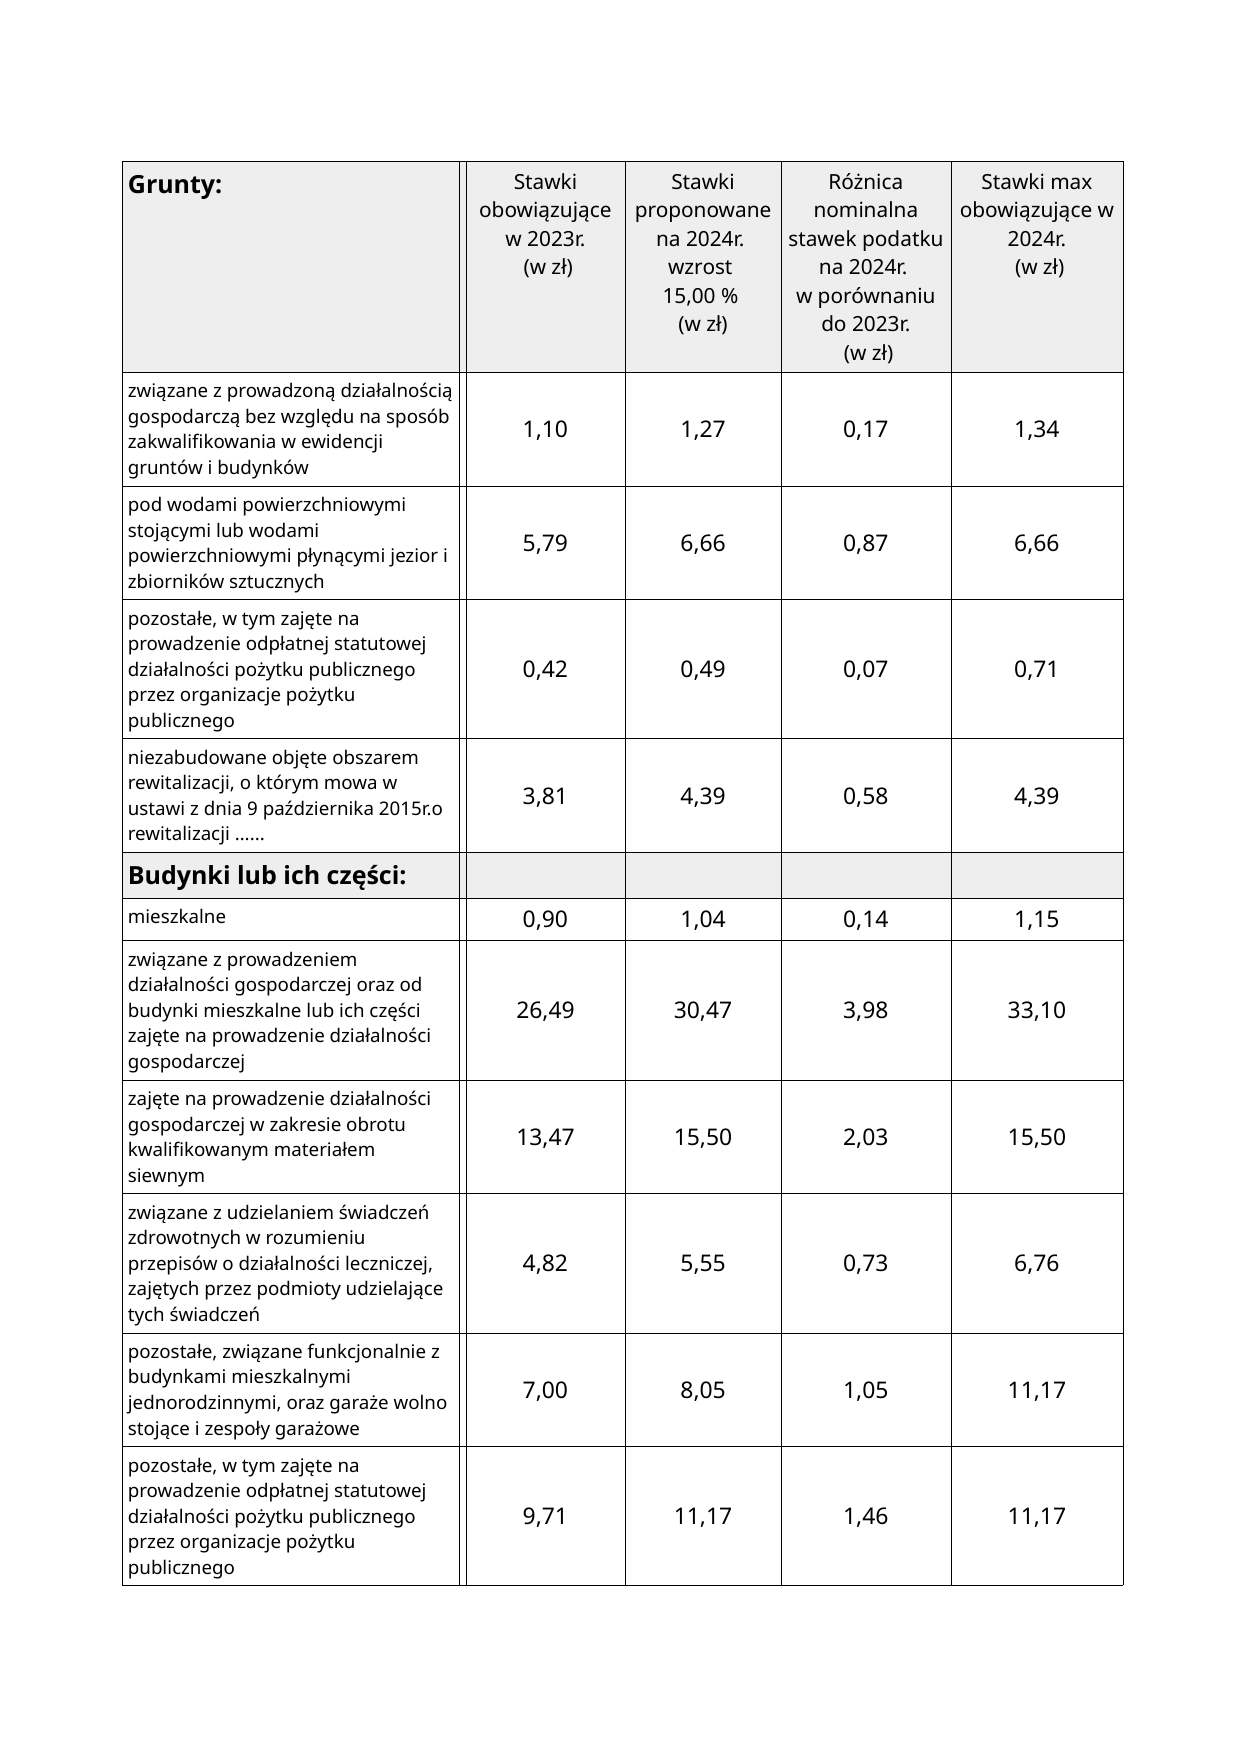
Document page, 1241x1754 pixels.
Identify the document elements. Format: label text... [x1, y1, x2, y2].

table_cell pozostałe, związane funkcjonalnie z budynkami mieszkalnymi jednorodzinnymi, oraz garaże wolno stojące i zespoły garażowe [123, 1334, 459, 1446]
table_cell 6,66 [626, 487, 781, 599]
table_cell 11,17 [626, 1447, 781, 1585]
table_cell 15,50 [626, 1081, 781, 1193]
table_cell [460, 1194, 466, 1332]
table_cell [460, 1447, 466, 1585]
table_cell związane z prowadzoną działalnością gospodarczą bez względu na sposób zakwalifikowania w ewidencji gruntów i budynków [123, 373, 459, 486]
table_cell [460, 941, 466, 1079]
table_cell [782, 853, 951, 898]
table_cell 1,04 [626, 899, 781, 940]
table_cell 8,05 [626, 1334, 781, 1446]
table_header [460, 162, 466, 372]
table_cell 1,34 [952, 373, 1123, 486]
table_cell 0,71 [952, 600, 1123, 738]
table_cell [460, 1081, 466, 1193]
table_cell Budynki lub ich części: [123, 853, 459, 898]
table_cell 3,98 [782, 941, 951, 1079]
table_cell 15,50 [952, 1081, 1123, 1193]
table_cell [460, 739, 466, 852]
table_cell 0,14 [782, 899, 951, 940]
table_cell związane z udzielaniem świadczeń zdrowotnych w rozumieniu przepisów o działalności leczniczej, zajętych przez podmioty udzielające tych świadczeń [123, 1194, 459, 1332]
table_cell 1,46 [782, 1447, 951, 1585]
table_cell 9,71 [467, 1447, 625, 1585]
table_cell [460, 600, 466, 738]
table_cell pozostałe, w tym zajęte na prowadzenie odpłatnej statutowej działalności pożytku publicznego przez organizacje pożytku publicznego [123, 600, 459, 738]
table_cell 0,90 [467, 899, 625, 940]
table_cell [460, 899, 466, 940]
table_cell 0,49 [626, 600, 781, 738]
table_cell 4,82 [467, 1194, 625, 1332]
table_cell 1,15 [952, 899, 1123, 940]
table_cell 13,47 [467, 1081, 625, 1193]
table_cell niezabudowane objęte obszarem rewitalizacji, o którym mowa w ustawi z dnia 9 października 2015r.o rewitalizacji …... [123, 739, 459, 852]
table_header Stawki obowiązujące w 2023r. (w zł) [467, 162, 625, 372]
table_cell pod wodami powierzchniowymi stojącymi lub wodami powierzchniowymi płynącymi jezior i zbiorników sztucznych [123, 487, 459, 599]
table_cell 5,55 [626, 1194, 781, 1332]
table_cell mieszkalne [123, 899, 459, 940]
table_cell 6,76 [952, 1194, 1123, 1332]
table_header Stawki proponowane na 2024r. wzrost 15,00 % (w zł) [626, 162, 781, 372]
table_cell 0,87 [782, 487, 951, 599]
table_cell 30,47 [626, 941, 781, 1079]
table_cell [952, 853, 1123, 898]
table_header Grunty: [123, 162, 459, 372]
table_cell 4,39 [952, 739, 1123, 852]
table_cell [460, 487, 466, 599]
table_cell 11,17 [952, 1447, 1123, 1585]
table_cell 0,17 [782, 373, 951, 486]
table_cell 0,73 [782, 1194, 951, 1332]
table_cell [460, 853, 466, 898]
table_cell [460, 1334, 466, 1446]
table_cell [467, 853, 625, 898]
table_cell 26,49 [467, 941, 625, 1079]
table_cell 3,81 [467, 739, 625, 852]
table_cell 1,27 [626, 373, 781, 486]
table_cell 1,10 [467, 373, 625, 486]
table_cell 0,42 [467, 600, 625, 738]
table_cell zajęte na prowadzenie działalności gospodarczej w zakresie obrotu kwalifikowanym materiałem siewnym [123, 1081, 459, 1193]
table_cell 1,05 [782, 1334, 951, 1446]
table_cell 5,79 [467, 487, 625, 599]
table_cell 7,00 [467, 1334, 625, 1446]
table_cell pozostałe, w tym zajęte na prowadzenie odpłatnej statutowej działalności pożytku publicznego przez organizacje pożytku publicznego [123, 1447, 459, 1585]
table_cell związane z prowadzeniem działalności gospodarczej oraz od budynki mieszkalne lub ich części zajęte na prowadzenie działalności gospodarczej [123, 941, 459, 1079]
table_cell 4,39 [626, 739, 781, 852]
table_cell 2,03 [782, 1081, 951, 1193]
table_cell 11,17 [952, 1334, 1123, 1446]
table_cell [460, 373, 466, 486]
table_cell 0,07 [782, 600, 951, 738]
table_header Różnica nominalna stawek podatku na 2024r. w porównaniu do 2023r. (w zł) [782, 162, 951, 372]
table_cell 0,58 [782, 739, 951, 852]
table_header Stawki max obowiązujące w 2024r. (w zł) [952, 162, 1123, 372]
table_cell 33,10 [952, 941, 1123, 1079]
table_cell [626, 853, 781, 898]
table_cell 6,66 [952, 487, 1123, 599]
